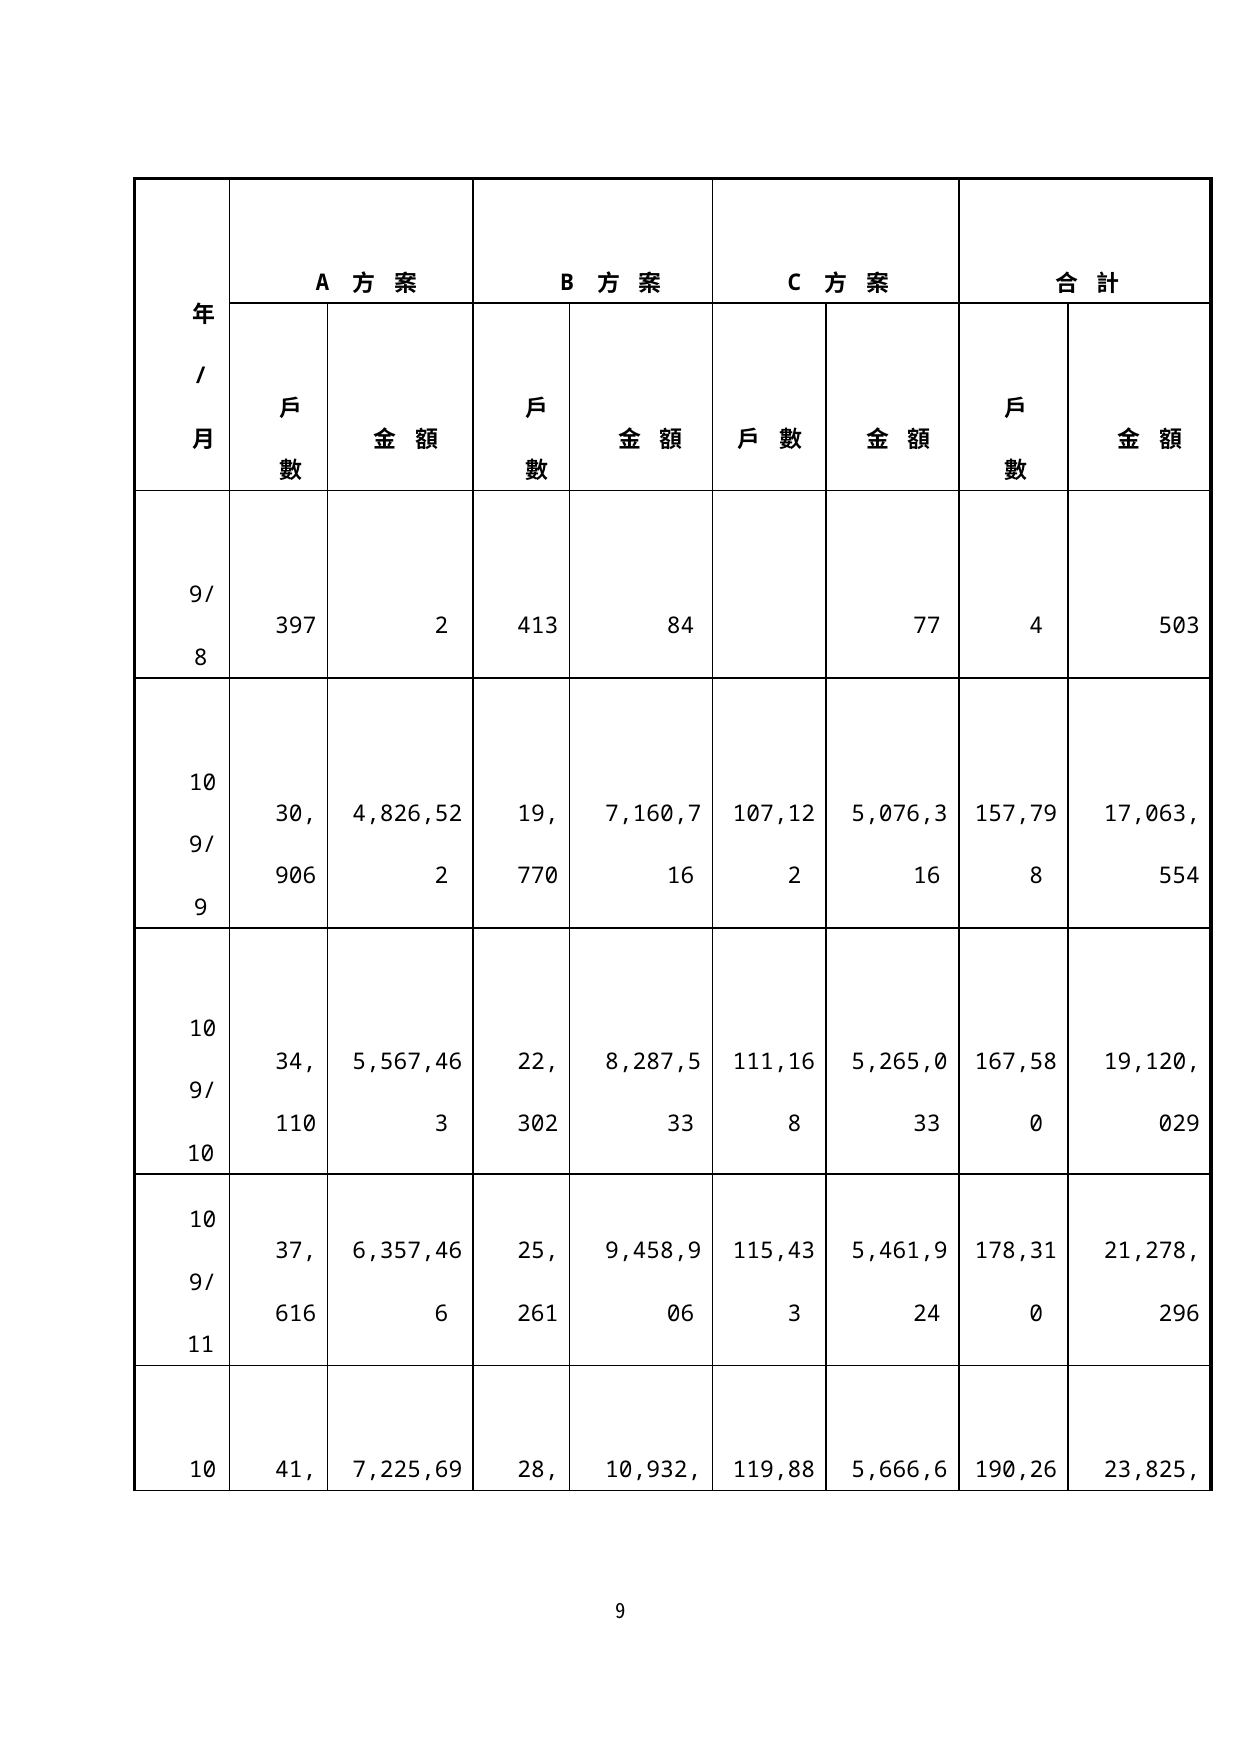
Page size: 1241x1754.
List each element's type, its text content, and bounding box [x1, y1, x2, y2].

table_cell 77 [827, 491, 958, 677]
table_header C方案 [713, 180, 958, 302]
table_cell 22,302 [474, 929, 569, 1173]
table_header 合計 [960, 180, 1209, 302]
table_cell 5,666,6 [827, 1366, 958, 1490]
table_cell 23,825, [1069, 1366, 1209, 1490]
table_header 年/月 [136, 180, 229, 490]
table_cell 8,287,533 [570, 929, 712, 1173]
table_cell 109/11 [136, 1175, 229, 1365]
table_cell 19,120,029 [1069, 929, 1209, 1173]
table_cell 10 [136, 1366, 229, 1490]
table_cell 金額 [1069, 304, 1209, 490]
table_cell 157,798 [960, 679, 1067, 927]
table_cell 190,26 [960, 1366, 1067, 1490]
table_cell 5,076,316 [827, 679, 958, 927]
table_cell 107,122 [713, 679, 825, 927]
table_cell 金額 [570, 304, 712, 490]
table_cell 9/8 [136, 491, 229, 677]
table_cell 5,461,924 [827, 1175, 958, 1365]
table_cell 30,906 [230, 679, 327, 927]
table_cell 109/9 [136, 679, 229, 927]
table_cell 4 [960, 491, 1067, 677]
table_header B方案 [474, 180, 712, 302]
table_cell 戶數 [230, 304, 327, 490]
table_cell 28, [474, 1366, 569, 1490]
table_cell 21,278,296 [1069, 1175, 1209, 1365]
table_cell 金額 [328, 304, 472, 490]
table_cell 25,261 [474, 1175, 569, 1365]
table_cell 戶數 [474, 304, 569, 490]
table_cell 2 [328, 491, 472, 677]
table_cell 5,567,463 [328, 929, 472, 1173]
table_cell 17,063,554 [1069, 679, 1209, 927]
table_cell 戶數 [960, 304, 1067, 490]
table_header A方案 [230, 180, 472, 302]
table_cell 10,932, [570, 1366, 712, 1490]
table_cell 503 [1069, 491, 1209, 677]
table_cell 178,310 [960, 1175, 1067, 1365]
table_cell 413 [474, 491, 569, 677]
table_cell 6,357,466 [328, 1175, 472, 1365]
table_cell 41, [230, 1366, 327, 1490]
table_cell 戶數 [713, 304, 825, 490]
table_cell 115,433 [713, 1175, 825, 1365]
table_cell 37,616 [230, 1175, 327, 1365]
table_cell 5,265,033 [827, 929, 958, 1173]
table_cell 4,826,522 [328, 679, 472, 927]
table_cell 金額 [827, 304, 958, 490]
table_cell [713, 491, 825, 677]
table_cell 111,168 [713, 929, 825, 1173]
table_cell 397 [230, 491, 327, 677]
table_cell 19,770 [474, 679, 569, 927]
table_cell 9,458,906 [570, 1175, 712, 1365]
table_cell 7,160,716 [570, 679, 712, 927]
table_cell 34,110 [230, 929, 327, 1173]
table_cell 7,225,69 [328, 1366, 472, 1490]
table_cell 167,580 [960, 929, 1067, 1173]
table_cell 109/10 [136, 929, 229, 1173]
table_cell 84 [570, 491, 712, 677]
table_cell 119,88 [713, 1366, 825, 1490]
